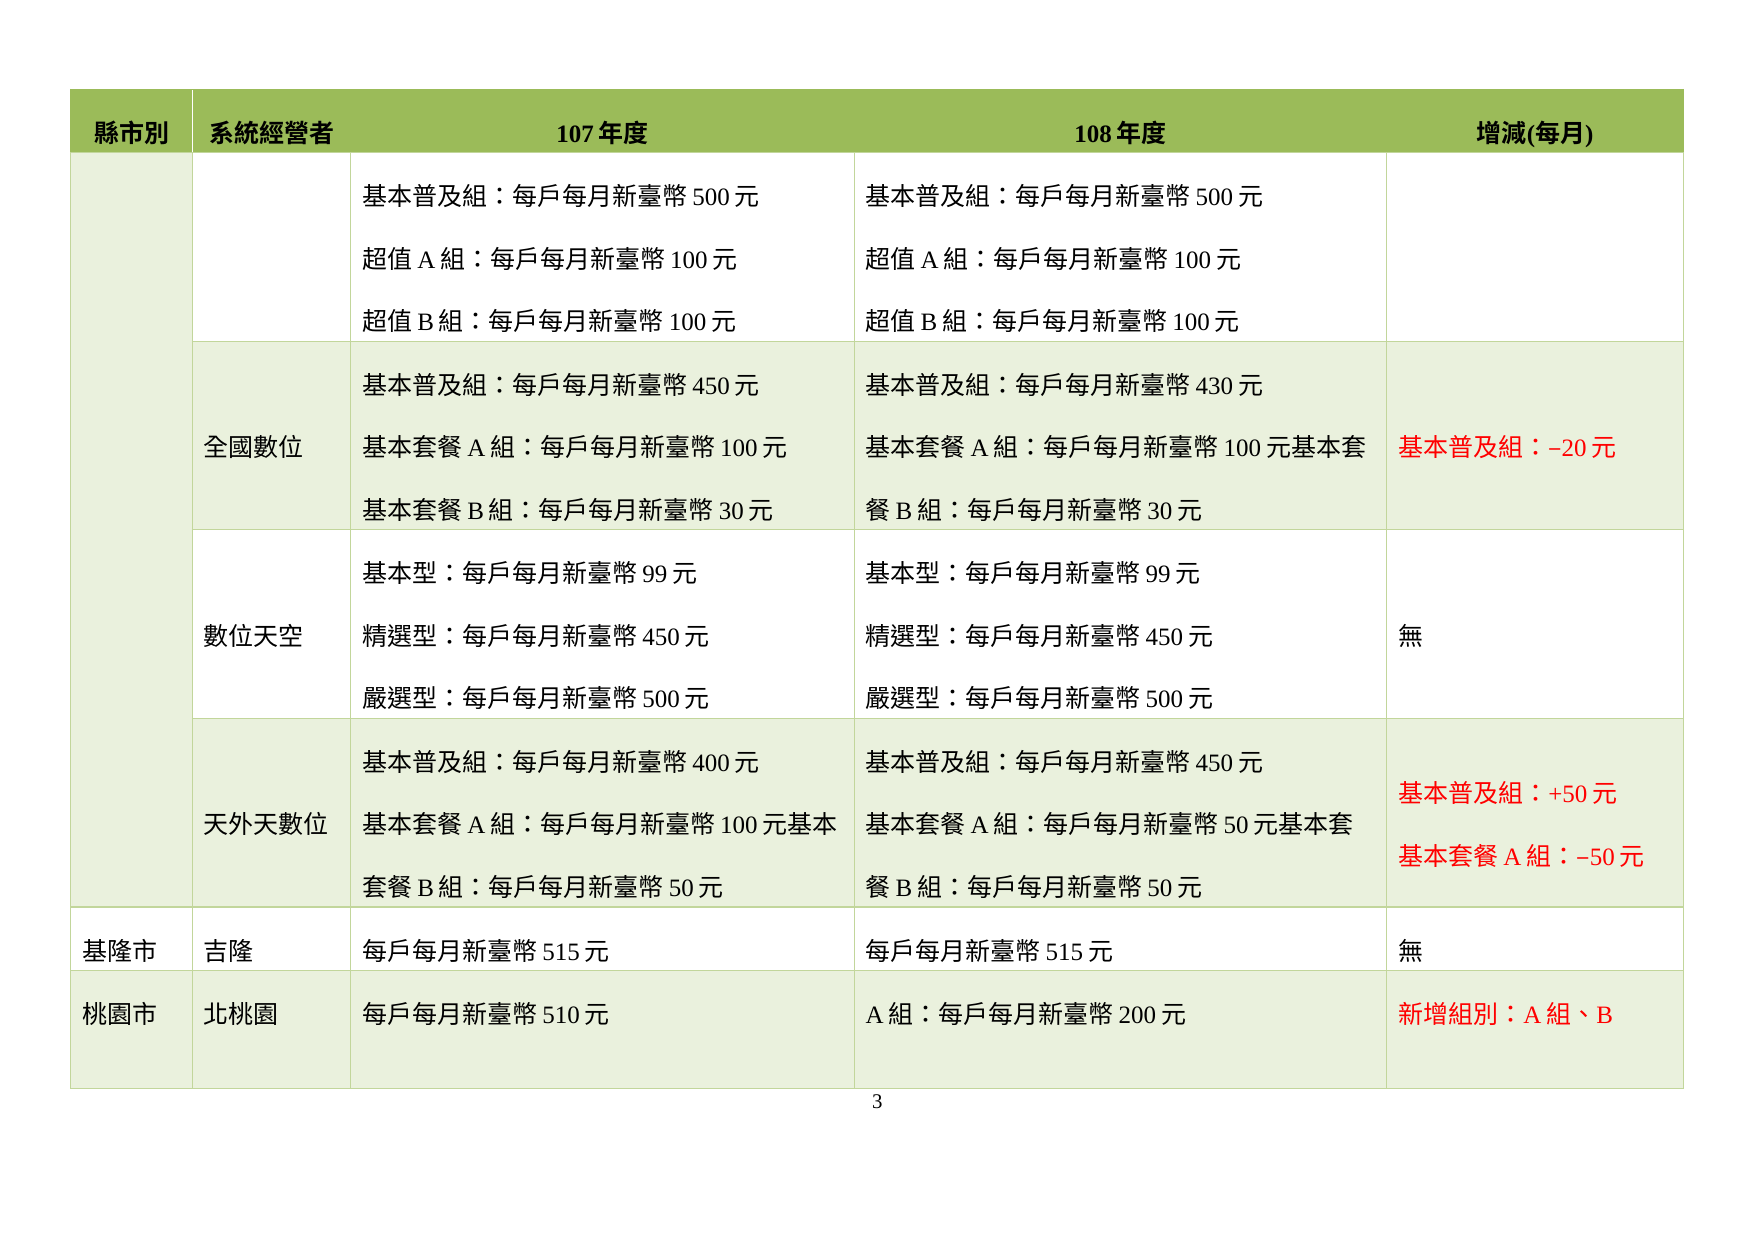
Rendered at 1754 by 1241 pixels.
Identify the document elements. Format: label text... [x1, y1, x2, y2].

table_cell 北桃園 [193, 971, 350, 1088]
table_cell 無 [1387, 908, 1683, 970]
table_cell 數位天空 [193, 530, 350, 718]
table_header 系統經營者 [193, 90, 351, 152]
table_cell 新增組別：A組、B [1387, 971, 1683, 1088]
table_cell 基本普及組：+50元 基本套餐A組：–50元 [1387, 719, 1683, 906]
table_cell 天外天數位 [193, 719, 350, 906]
table_cell 基本普及組：每戶每月新臺幣500元 超值A組：每戶每月新臺幣100元 超值B組：每戶每月新臺幣100元 [351, 153, 854, 341]
table_header 107年度 [351, 90, 854, 152]
table_cell 基本型：每戶每月新臺幣99元 精選型：每戶每月新臺幣450元 嚴選型：每戶每月新臺幣500元 [855, 530, 1386, 718]
table_cell 無 [1387, 530, 1683, 718]
table_cell 基本普及組：每戶每月新臺幣450元 基本套餐A組：每戶每月新臺幣50元基本套餐B組：每戶每月新臺幣50元 [855, 719, 1386, 906]
table_cell 全國數位 [193, 342, 350, 529]
table_cell 吉隆 [193, 908, 350, 970]
table_cell 基本普及組：每戶每月新臺幣430元 基本套餐A組：每戶每月新臺幣100元基本套餐B組：每戶每月新臺幣30元 [855, 342, 1386, 529]
table_cell 基隆市 [71, 908, 192, 970]
table_header 縣市別 [71, 90, 192, 152]
table_cell 每戶每月新臺幣515元 [855, 908, 1386, 970]
table_cell 桃園市 [71, 971, 192, 1088]
table_cell 每戶每月新臺幣515元 [351, 908, 854, 970]
table_cell A組：每戶每月新臺幣200元 [855, 971, 1386, 1088]
table_cell [71, 153, 192, 906]
table_cell 基本普及組：每戶每月新臺幣500元 超值A組：每戶每月新臺幣100元 超值B組：每戶每月新臺幣100元 [855, 153, 1386, 341]
table_cell 每戶每月新臺幣510元 [351, 971, 854, 1088]
table_cell [1387, 153, 1683, 341]
table_cell 基本普及組：每戶每月新臺幣400元 基本套餐A組：每戶每月新臺幣100元基本套餐B組：每戶每月新臺幣50元 [351, 719, 854, 906]
table_header 增減(每月) [1387, 90, 1683, 152]
table_cell 基本普及組：每戶每月新臺幣450元 基本套餐A組：每戶每月新臺幣100元 基本套餐B組：每戶每月新臺幣30元 [351, 342, 854, 529]
table_header 108年度 [854, 90, 1387, 152]
table_cell 基本型：每戶每月新臺幣99元 精選型：每戶每月新臺幣450元 嚴選型：每戶每月新臺幣500元 [351, 530, 854, 718]
table_cell [193, 153, 350, 341]
table_cell 基本普及組：–20元 [1387, 342, 1683, 529]
